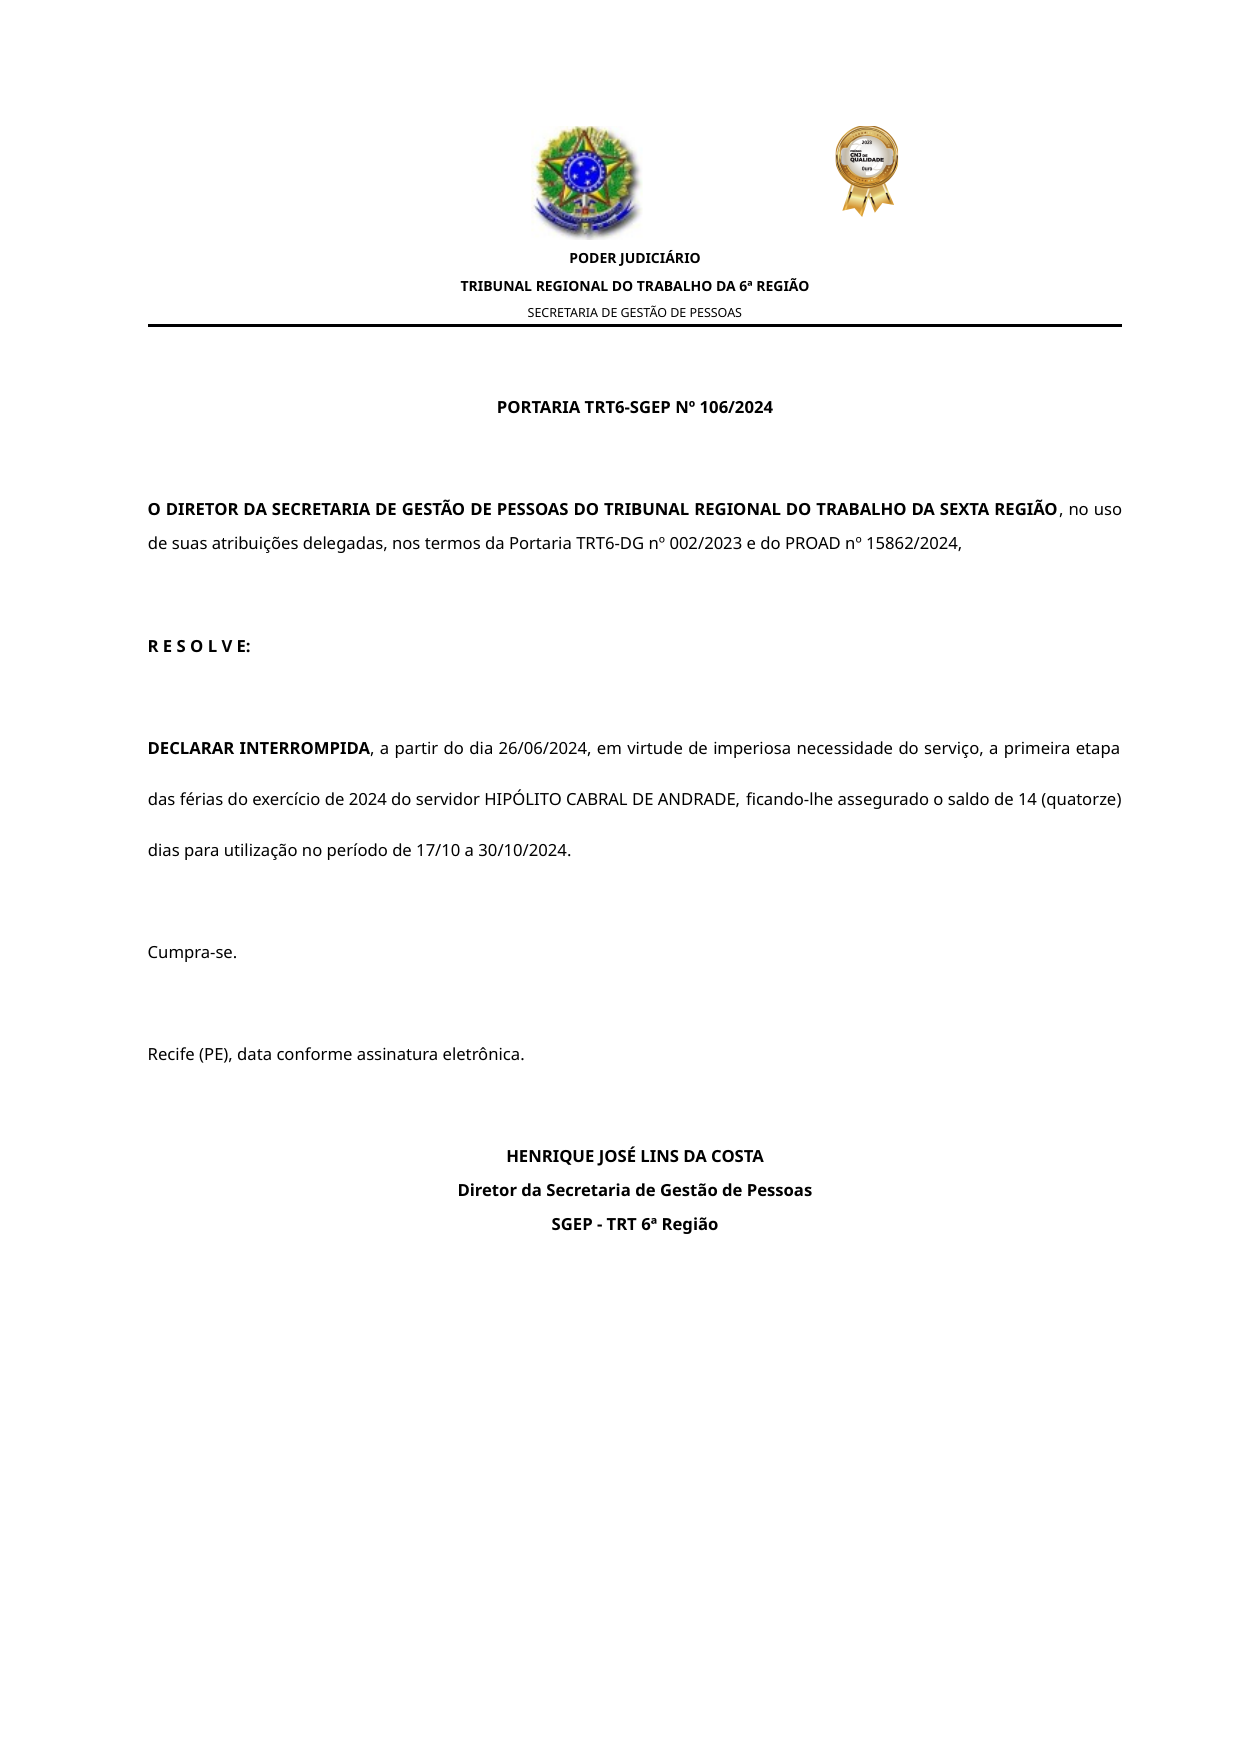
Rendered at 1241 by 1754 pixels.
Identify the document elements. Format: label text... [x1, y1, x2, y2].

picture [835, 126, 899, 217]
subtitle Recife (PE), data conforme assinatura eletrônica. [147, 1031, 1122, 1065]
subtitle HENRIQUE JOSÉ LINS DA COSTA [147, 1133, 1122, 1167]
subtitle SGEP - TRT 6ª Região [147, 1201, 1122, 1235]
picture [531, 126, 716, 240]
subtitle PORTARIA TRT6-SGEP Nº 106/2024 [147, 384, 1122, 418]
subtitle Diretor da Secretaria de Gestão de Pessoas [147, 1167, 1122, 1201]
subtitle SECRETARIA DE GESTÃO DE PESSOAS [147, 296, 1122, 327]
subtitle PODER JUDICIÁRIO [147, 239, 1122, 268]
subtitle R E S O L V E: [147, 623, 1122, 657]
subtitle TRIBUNAL REGIONAL DO TRABALHO DA 6ª REGIÃO [147, 268, 1122, 296]
subtitle O DIRETOR DA SECRETARIA DE GESTÃO DE PESSOAS DO TRIBUNAL REGIONAL DO TRABALHO DA SEXTA REGIÃO, no uso de suas atribuições delegadas, nos termos da Portaria TRT6-DG nº 002/2023 e do PROAD nº 15862/2024, [147, 486, 1122, 554]
subtitle DECLARAR INTERROMPIDA, a partir do dia 26/06/2024, em virtude de imperiosa necessidade do serviço, a primeira etapa das férias do exercício de 2024 do servidor HIPÓLITO CABRAL DE ANDRADE, ficando-lhe assegurado o saldo de 14 (quatorze) dias para utilização no período de 17/10 a 30/10/2024. [147, 725, 1122, 861]
subtitle Cumpra-se. [147, 929, 1122, 963]
